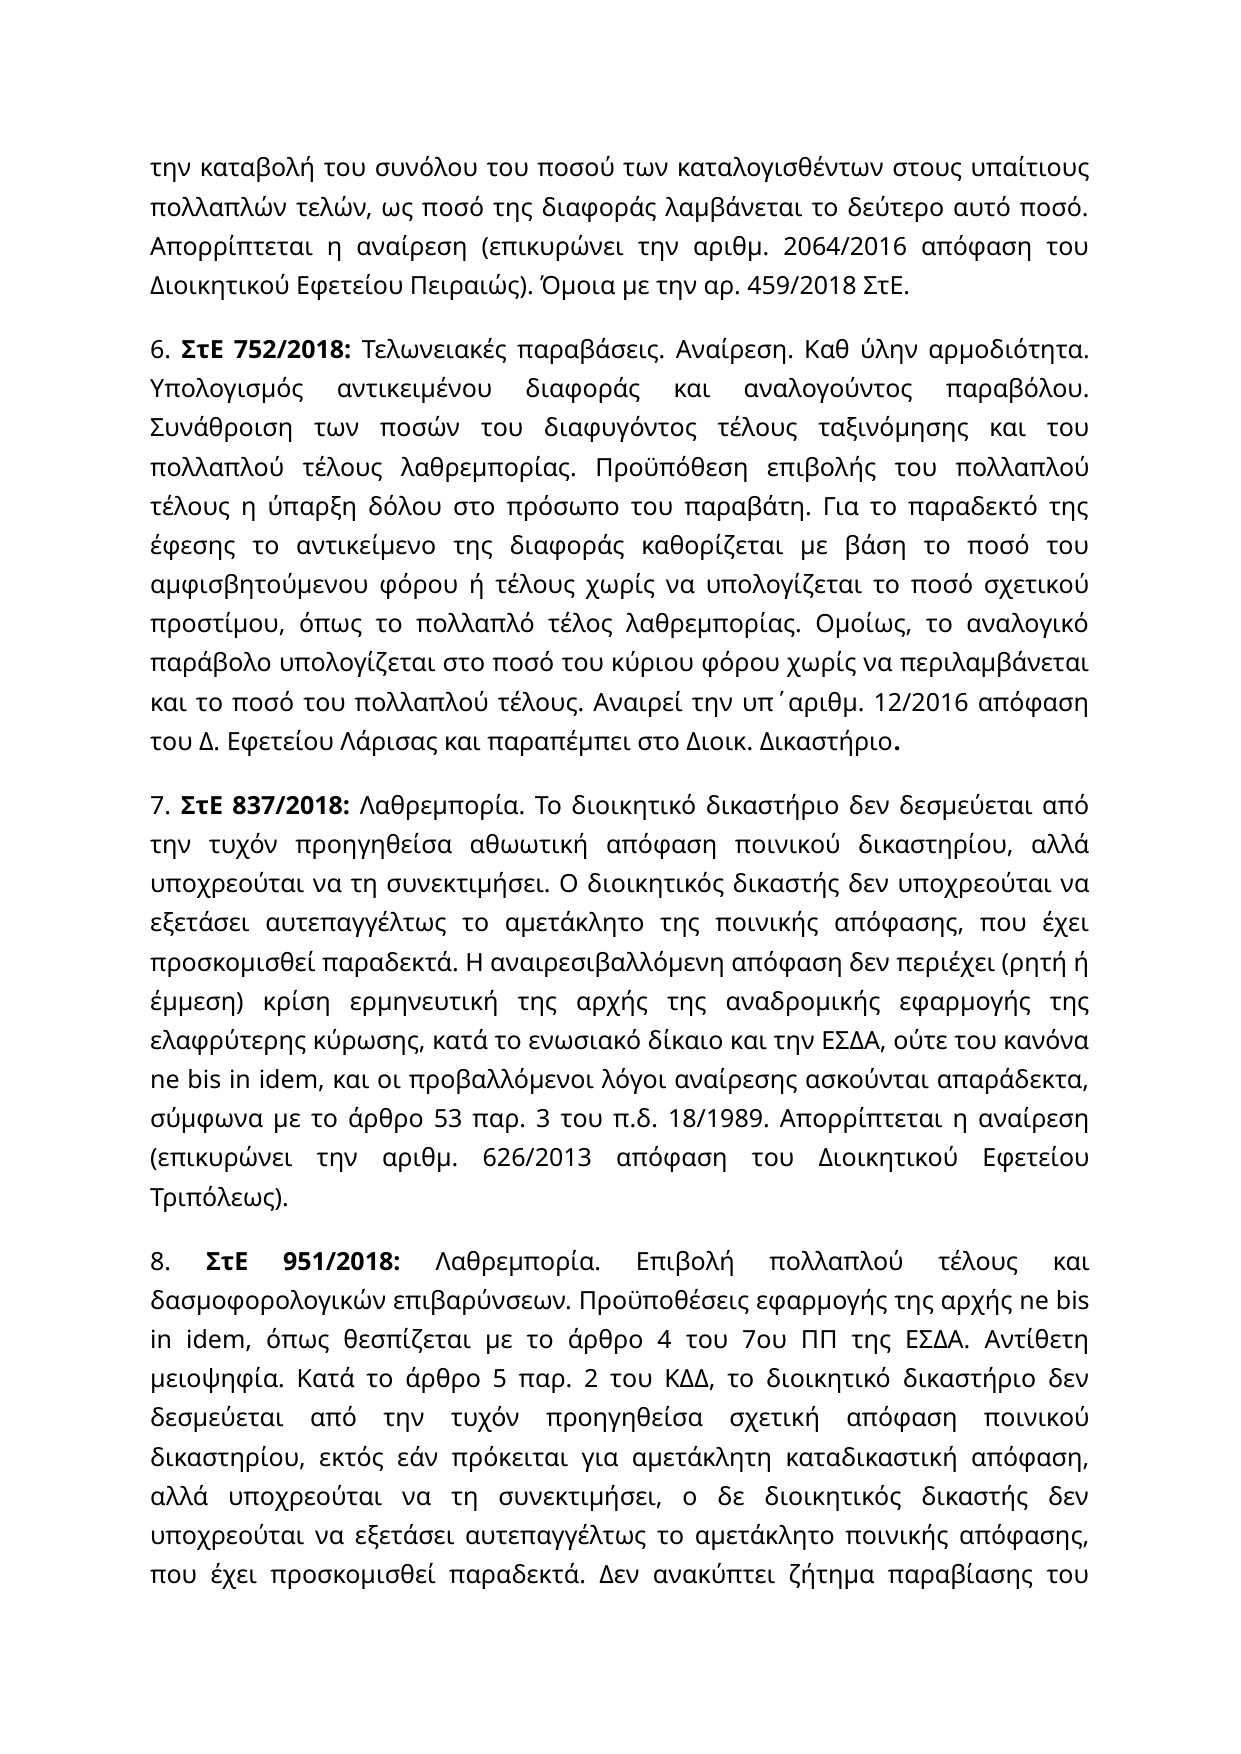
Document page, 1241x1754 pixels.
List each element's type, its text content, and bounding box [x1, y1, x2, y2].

text 7. ΣτΕ 837/2018: Λαθρεμπορία. Το διοικητικό δικαστήριο δεν δεσμεύεται από την τυχόν προηγηθείσα αθωωτική απόφαση ποινικού δικαστηρίου, αλλά υποχρεούται να τη συνεκτιμήσει. Ο διοικητικός δικαστής δεν υποχρεούται να εξετάσει αυτεπαγγέλτως το αμετάκλητο της ποινικής απόφασης, που έχει προσκομισθεί παραδεκτά. Η αναιρεσιβαλλόμενη απόφαση δεν περιέχει (ρητή ή έμμεση) κρίση ερμηνευτική της αρχής της αναδρομικής εφαρμογής της ελαφρύτερης κύρωσης, κατά το ενωσιακό δίκαιο και την ΕΣΔΑ, ούτε του κανόνα ne bis in idem, και οι προβαλλόμενοι λόγοι αναίρεσης ασκούνται απαράδεκτα, σύμφωνα με το άρθρο 53 παρ. 3 του π.δ. 18/1989. Απορρίπτεται η αναίρεση (επικυρώνει την αριθμ. 626/2013 απόφαση του Διοικητικού Εφετείου Τριπόλεως). [150, 787, 1090, 1213]
text 8. ΣτΕ 951/2018: Λαθρεμπορία. Επιβολή πολλαπλού τέλους και δασμοφορολογικών επιβαρύνσεων. Προϋποθέσεις εφαρμογής της αρχής ne bis in idem, όπως θεσπίζεται με το άρθρο 4 του 7ου ΠΠ της ΕΣΔΑ. Αντίθετη μειοψηφία. Κατά το άρθρο 5 παρ. 2 του ΚΔΔ, το διοικητικό δικαστήριο δεν δεσμεύεται από την τυχόν προηγηθείσα σχετική απόφαση ποινικού δικαστηρίου, εκτός εάν πρόκειται για αμετάκλητη καταδικαστική απόφαση, αλλά υποχρεούται να τη συνεκτιμήσει, ο δε διοικητικός δικαστής δεν υποχρεούται να εξετάσει αυτεπαγγέλτως το αμετάκλητο ποινικής απόφασης, που έχει προσκομισθεί παραδεκτά. Δεν ανακύπτει ζήτημα παραβίασης του [150, 1243, 1090, 1591]
text την καταβολή του συνόλου του ποσού των καταλογισθέντων στους υπαίτιους πολλαπλών τελών, ως ποσό της διαφοράς λαμβάνεται το δεύτερο αυτό ποσό. Απορρίπτεται η αναίρεση (επικυρώνει την αριθμ. 2064/2016 απόφαση του Διοικητικού Εφετείου Πειραιώς). Όμοια με την αρ. 459/2018 ΣτΕ. [150, 150, 1090, 302]
text 6. ΣτΕ 752/2018: Τελωνειακές παραβάσεις. Αναίρεση. Καθ ύλην αρμοδιότητα. Υπολογισμός αντικειμένου διαφοράς και αναλογούντος παραβόλου. Συνάθροιση των ποσών του διαφυγόντος τέλους ταξινόμησης και του πολλαπλού τέλους λαθρεμπορίας. Προϋπόθεση επιβολής του πολλαπλού τέλους η ύπαρξη δόλου στο πρόσωπο του παραβάτη. Για το παραδεκτό της έφεσης το αντικείμενο της διαφοράς καθορίζεται με βάση το ποσό του αμφισβητούμενου φόρου ή τέλους χωρίς να υπολογίζεται το ποσό σχετικού προστίμου, όπως το πολλαπλό τέλος λαθρεμπορίας. Ομοίως, το αναλογικό παράβολο υπολογίζεται στο ποσό του κύριου φόρου χωρίς να περιλαμβάνεται και το ποσό του πολλαπλού τέλους. Αναιρεί την υπ΄αριθμ. 12/2016 απόφαση του Δ. Εφετείου Λάρισας και παραπέμπει στο Διοικ. Δικαστήριο. [150, 332, 1090, 757]
